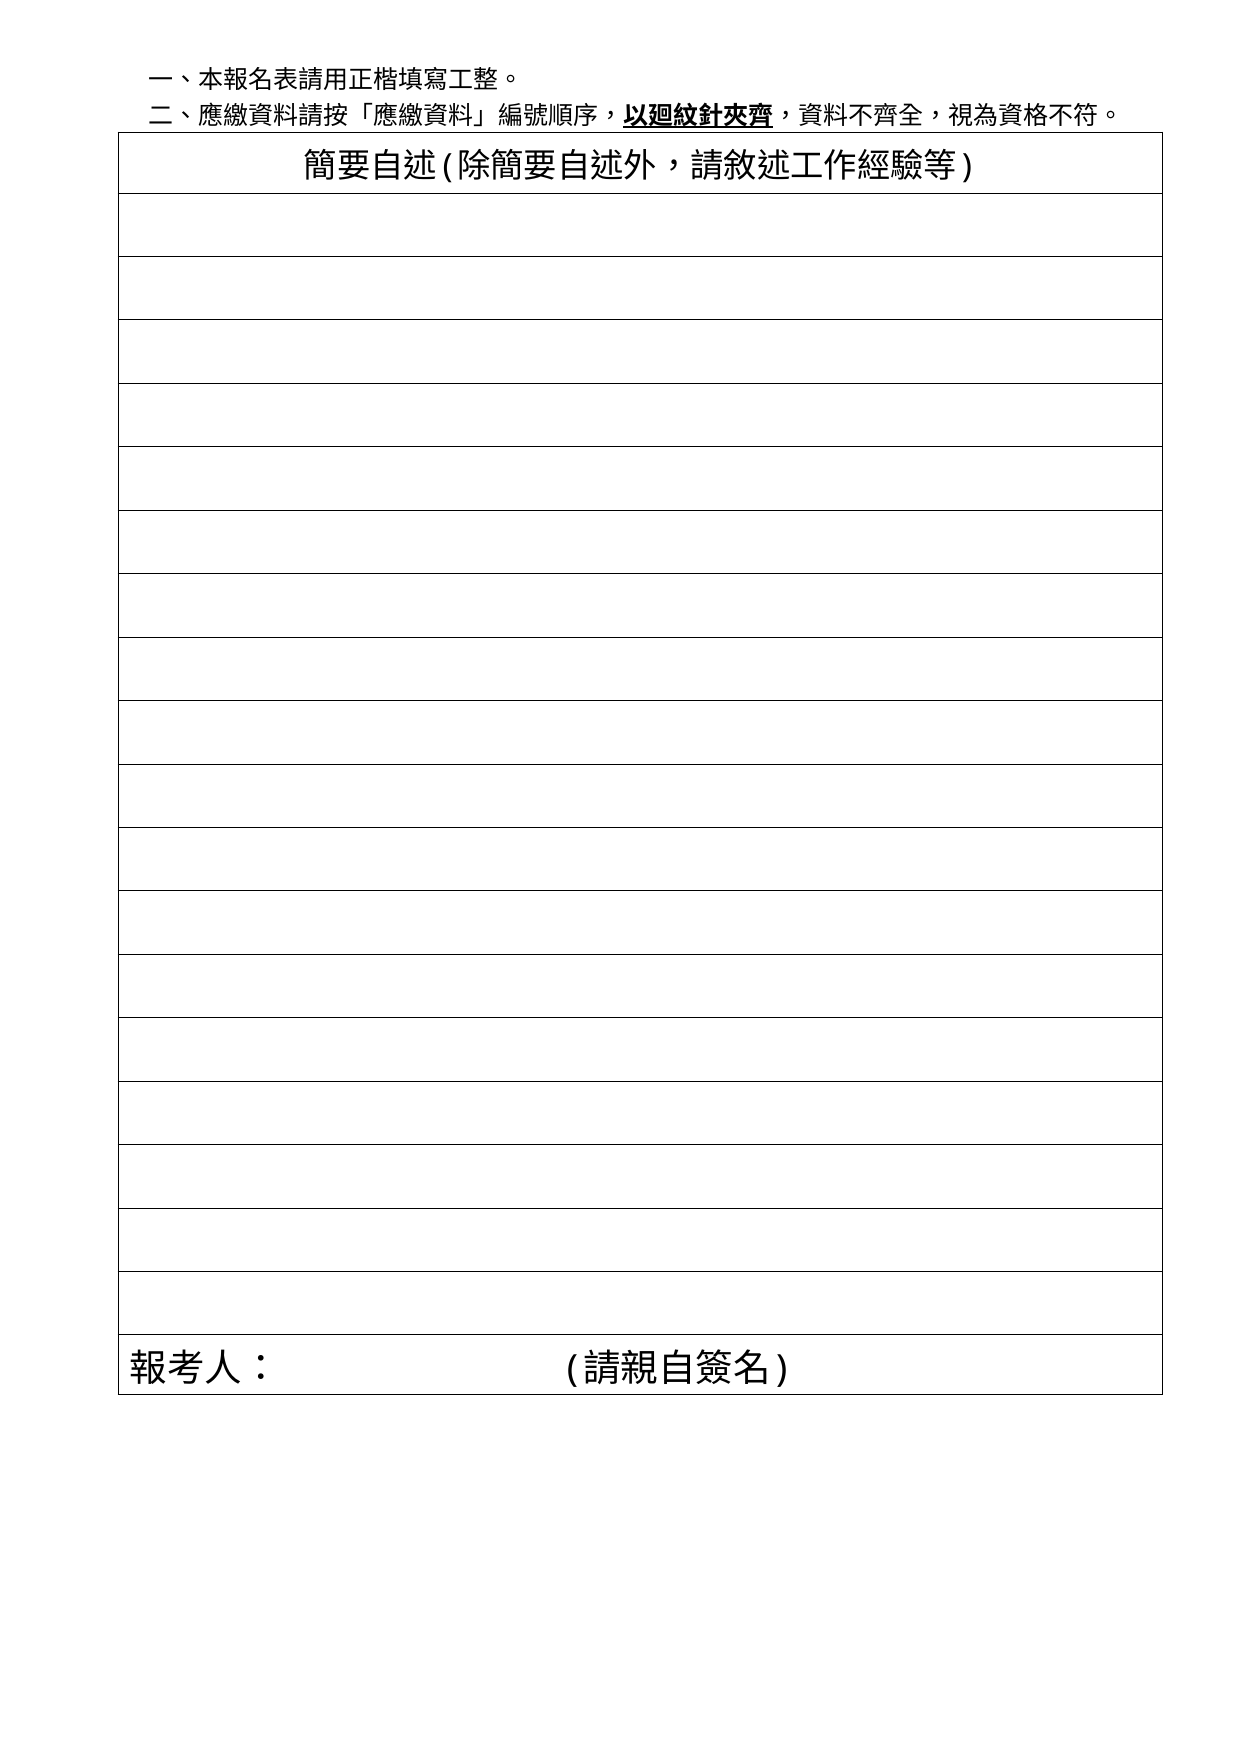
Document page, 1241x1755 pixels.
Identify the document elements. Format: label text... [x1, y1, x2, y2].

table_cell 報考人： (請親自簽名) [119, 1335, 1162, 1394]
table_cell [119, 1209, 1162, 1271]
table_cell [119, 1082, 1162, 1144]
text 二、應繳資料請按「應繳資料」編號順序，以廻紋針夾齊，資料不齊全，視為資格不符。 [118, 95, 1163, 132]
table_cell [119, 384, 1162, 446]
table_cell [119, 955, 1162, 1017]
table_cell [119, 1018, 1162, 1081]
table_cell [119, 891, 1162, 954]
table_cell [119, 511, 1162, 573]
table_cell [119, 638, 1162, 700]
table_cell [119, 1145, 1162, 1207]
table_cell [119, 447, 1162, 510]
table_cell [119, 701, 1162, 763]
table_cell [119, 828, 1162, 890]
table_cell [119, 257, 1162, 319]
table_cell [119, 320, 1162, 383]
table_header 簡要自述(除簡要自述外，請敘述工作經驗等) [119, 133, 1162, 192]
table_cell [119, 194, 1162, 256]
text 一、本報名表請用正楷填寫工整。 [118, 59, 1163, 95]
table_cell [119, 1272, 1162, 1334]
table_cell [119, 765, 1162, 827]
table_cell [119, 574, 1162, 637]
